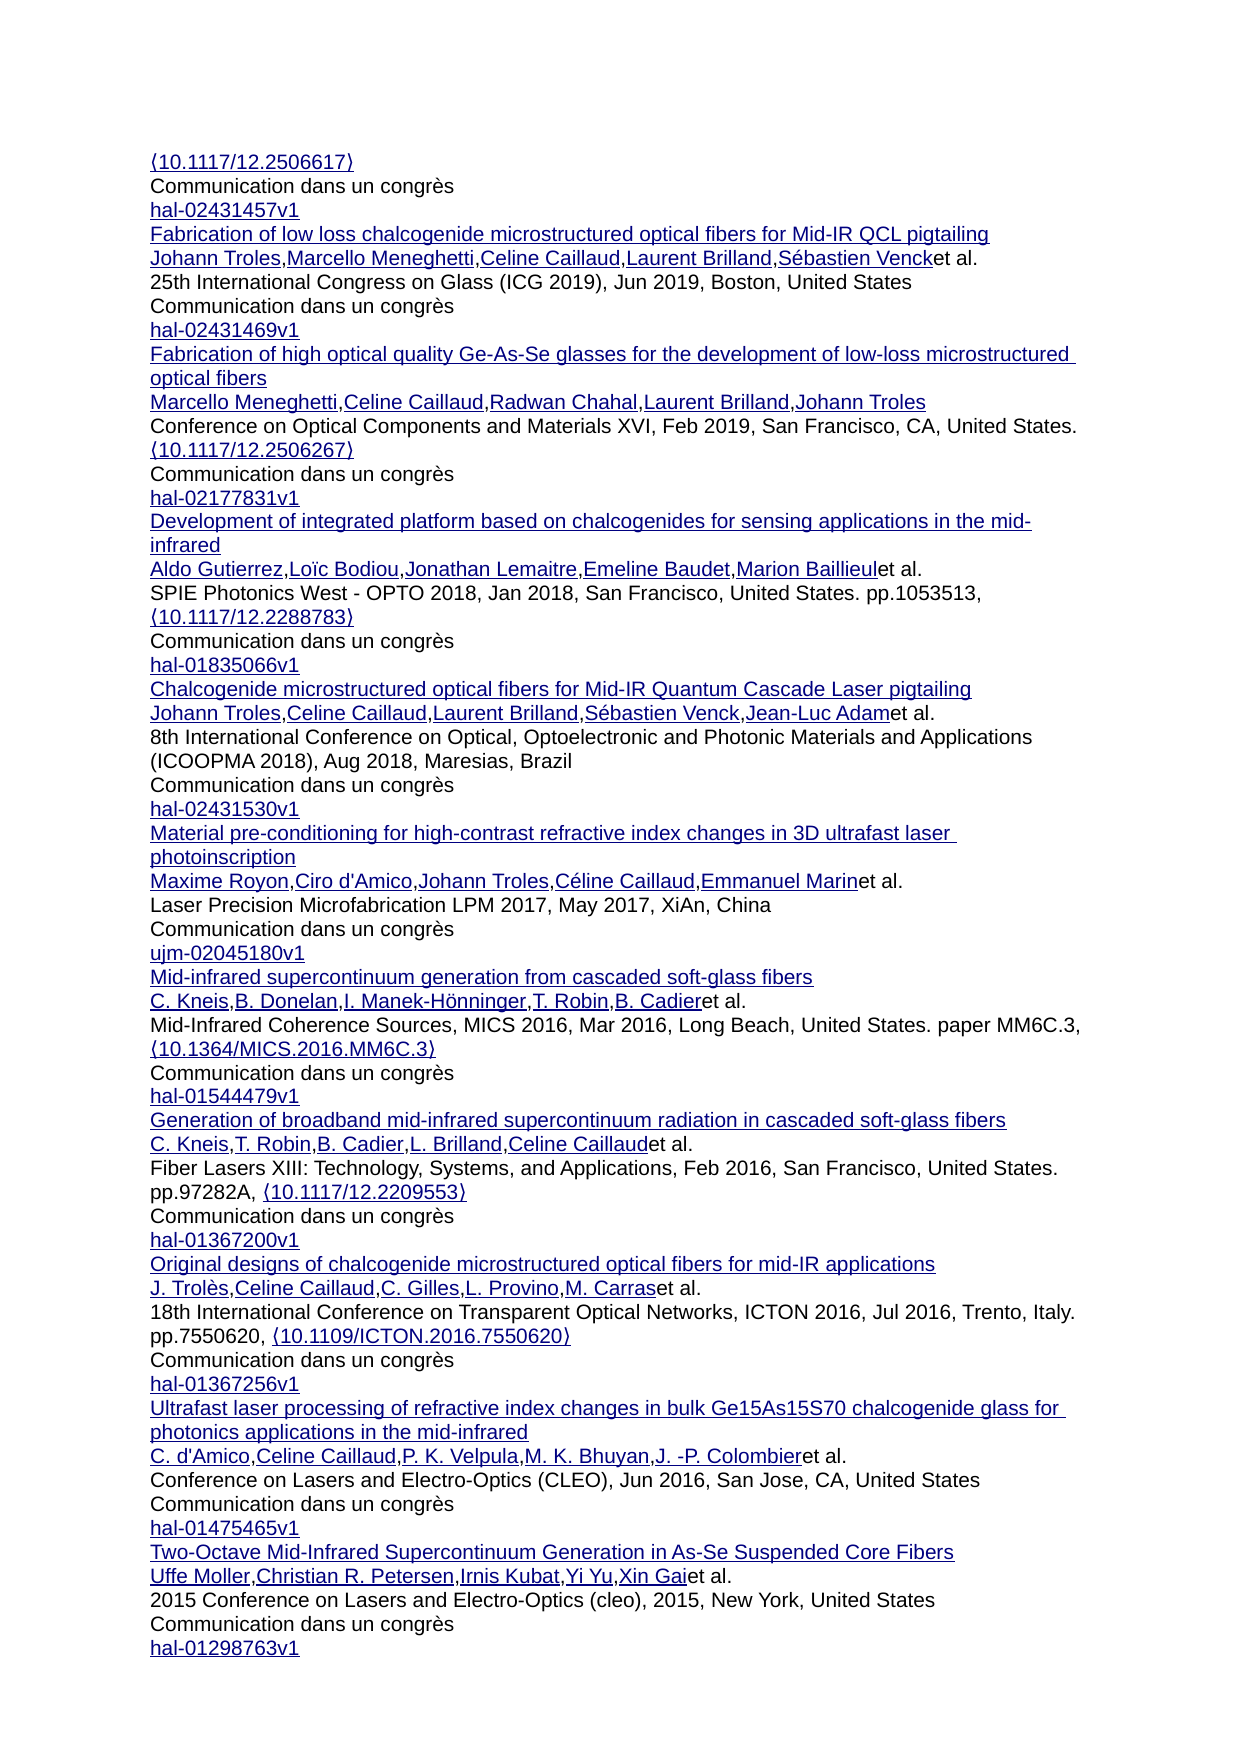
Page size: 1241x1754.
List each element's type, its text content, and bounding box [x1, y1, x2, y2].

table_cell Mid-infrared supercontinuum generation from cascaded soft-glass fibers C. Kneis,B. Donelan,I. Manek-Hönninger,T. Robin,B. Cadieret al. Mid-Infrared Coherence Sources, MICS 2016, Mar 2016, Long Beach, United States. paper MM6C.3, ⟨10.1364/MICS.2016.MM6C.3⟩ Communication dans un congrès hal-01544479v1 [150, 965, 1090, 1108]
table_cell Material pre-conditioning for high-contrast refractive index changes in 3D ultrafast laser photoinscription Maxime Royon,Ciro d'Amico,Johann Troles,Céline Caillaud,Emmanuel Marinet al. Laser Precision Microfabrication LPM 2017, May 2017, XiAn, China Communication dans un congrès ujm-02045180v1 [150, 821, 1090, 964]
table_cell Chalcogenide microstructured optical fibers for Mid-IR Quantum Cascade Laser pigtailing Johann Troles,Celine Caillaud,Laurent Brilland,Sébastien Venck,Jean-Luc Adamet al. 8th International Conference on Optical, Optoelectronic and Photonic Materials and Applications (ICOOPMA 2018), Aug 2018, Maresias, Brazil Communication dans un congrès hal-02431530v1 [150, 677, 1090, 821]
table_cell Two-Octave Mid-Infrared Supercontinuum Generation in As-Se Suspended Core Fibers Uffe Moller,Christian R. Petersen,Irnis Kubat,Yi Yu,Xin Gaiet al. 2015 Conference on Lasers and Electro-Optics (cleo), 2015, New York, United States Communication dans un congrès hal-01298763v1 [150, 1540, 1090, 1659]
table_cell Fabrication of low loss chalcogenide microstructured optical fibers for Mid-IR QCL pigtailing Johann Troles,Marcello Meneghetti,Celine Caillaud,Laurent Brilland,Sébastien Vencket al. 25th International Congress on Glass (ICG 2019), Jun 2019, Boston, United States Communication dans un congrès hal-02431469v1 [150, 222, 1090, 342]
table_cell Generation of broadband mid-infrared supercontinuum radiation in cascaded soft-glass fibers C. Kneis,T. Robin,B. Cadier,L. Brilland,Celine Caillaudet al. Fiber Lasers XIII: Technology, Systems, and Applications, Feb 2016, San Francisco, United States. pp.97282A, ⟨10.1117/12.2209553⟩ Communication dans un congrès hal-01367200v1 [150, 1108, 1090, 1252]
table_cell Ultrafast laser processing of refractive index changes in bulk Ge15As15S70 chalcogenide glass for photonics applications in the mid-infrared C. d'Amico,Celine Caillaud,P. K. Velpula,M. K. Bhuyan,J. -P. Colombieret al. Conference on Lasers and Electro-Optics (CLEO), Jun 2016, San Jose, CA, United States Communication dans un congrès hal-01475465v1 [150, 1396, 1090, 1539]
table_cell Development of integrated platform based on chalcogenides for sensing applications in the mid-infrared Aldo Gutierrez,Loïc Bodiou,Jonathan Lemaitre,Emeline Baudet,Marion Baillieulet al. SPIE Photonics West - OPTO 2018, Jan 2018, San Francisco, United States. pp.1053513, ⟨10.1117/12.2288783⟩ Communication dans un congrès hal-01835066v1 [150, 509, 1090, 677]
table_cell Original designs of chalcogenide microstructured optical fibers for mid-IR applications J. Trolès,Celine Caillaud,C. Gilles,L. Provino,M. Carraset al. 18th International Conference on Transparent Optical Networks, ICTON 2016, Jul 2016, Trento, Italy. pp.7550620, ⟨10.1109/ICTON.2016.7550620⟩ Communication dans un congrès hal-01367256v1 [150, 1252, 1090, 1396]
table_cell Fabrication of high optical quality Ge-As-Se glasses for the development of low-loss microstructured optical fibers Marcello Meneghetti,Celine Caillaud,Radwan Chahal,Laurent Brilland,Johann Troles Conference on Optical Components and Materials XVI, Feb 2019, San Francisco, CA, United States. ⟨10.1117/12.2506267⟩ Communication dans un congrès hal-02177831v1 [150, 342, 1090, 509]
table_cell ⟨10.1117/12.2506617⟩ Communication dans un congrès hal-02431457v1 [150, 150, 1090, 222]
